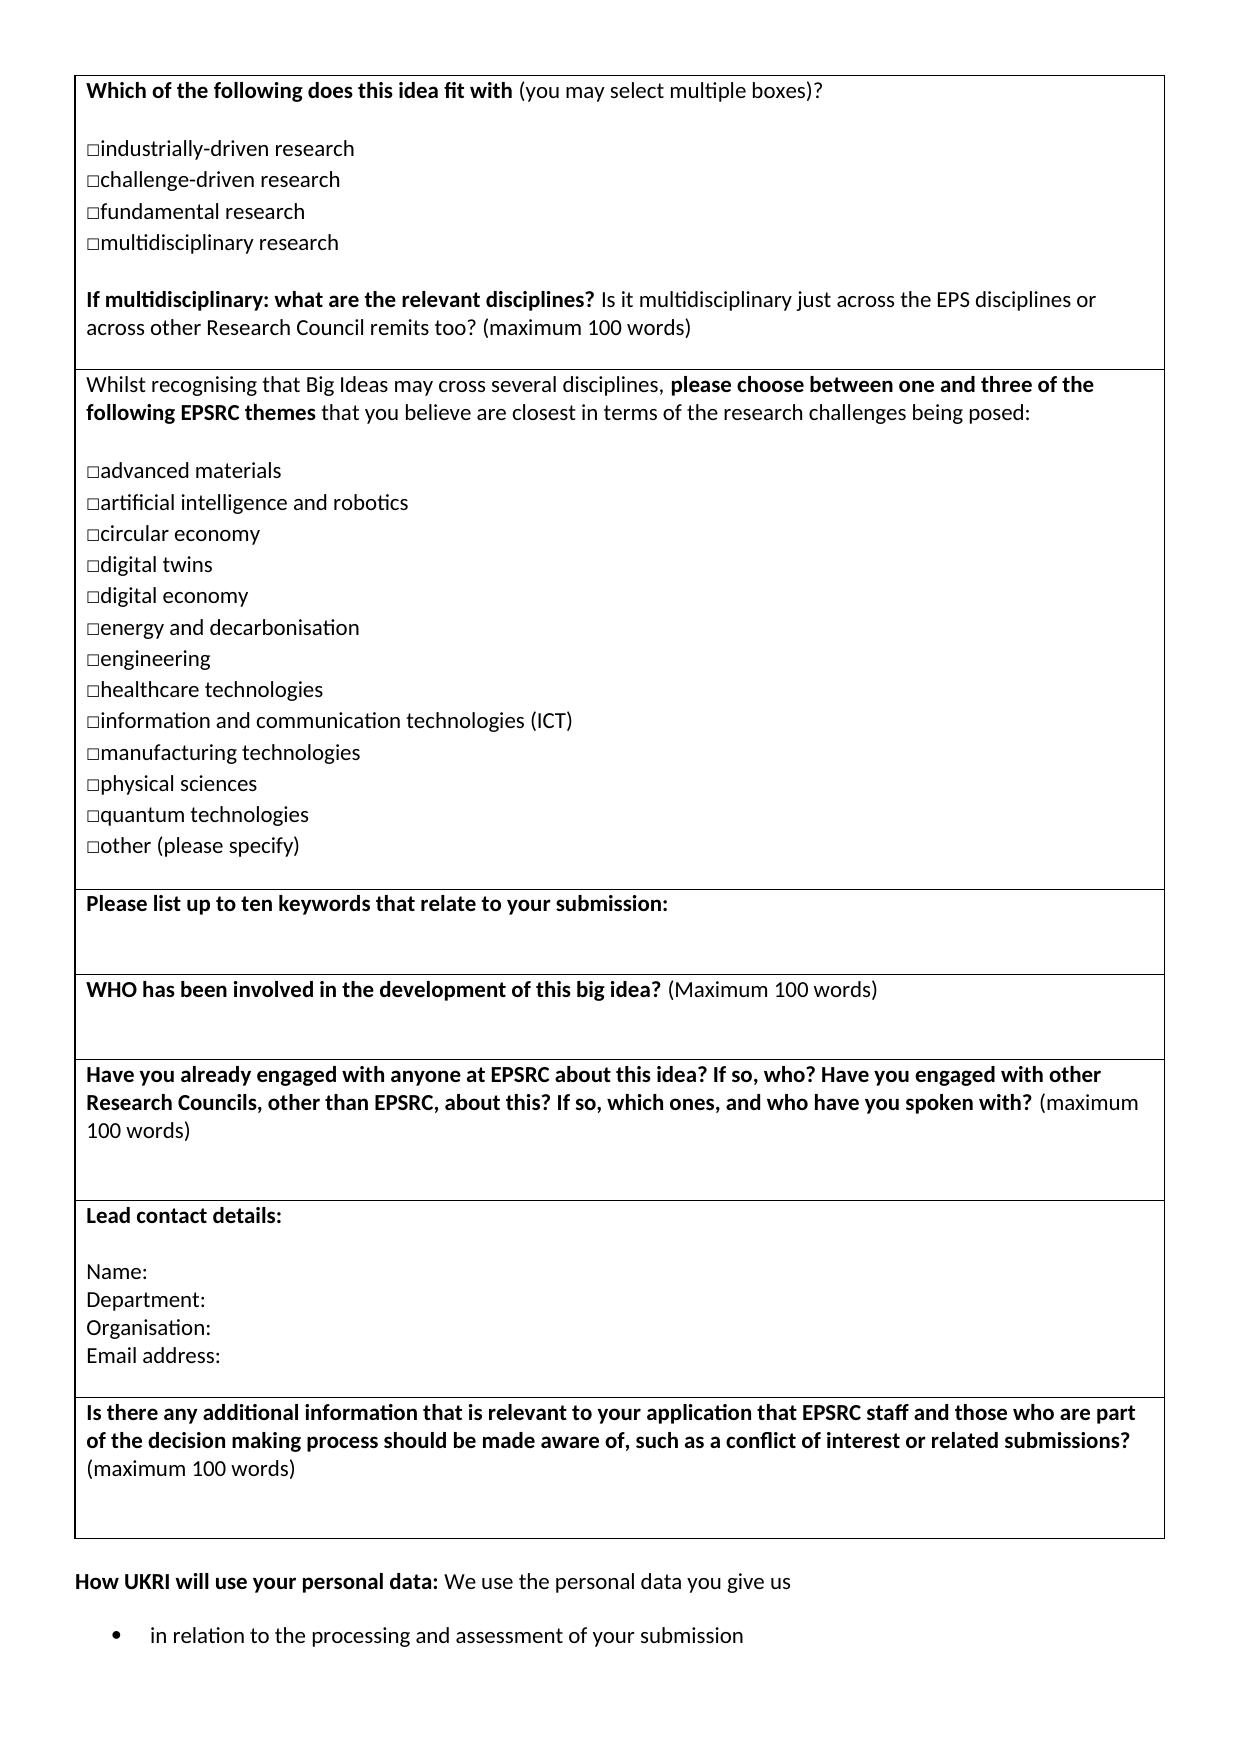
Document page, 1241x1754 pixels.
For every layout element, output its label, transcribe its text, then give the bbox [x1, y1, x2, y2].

table_cell Lead contact details: Name: Department: Organisation: Email address: [76, 1201, 1164, 1397]
table_cell Whilst recognising that Big Ideas may cross several disciplines, please choose between one and three of the following EPSRC themes that you believe are closest in terms of the research challenges being posed: ☐advanced materials ☐artificial intelligence and robotics ☐circular economy ☐digital twins ☐digital economy ☐energy and decarbonisation ☐engineering ☐healthcare technologies ☐information and communication technologies (ICT) ☐manufacturing technologies ☐physical sciences ☐quantum technologies ☐other (please specify) [76, 370, 1164, 888]
text How UKRI will use your personal data: We use the personal data you give us [75, 1567, 1165, 1595]
table_cell Please list up to ten keywords that relate to your submission: [76, 890, 1164, 974]
list in relation to the processing and assessment of your submission [112, 1622, 1165, 1650]
table_cell Have you already engaged with anyone at EPSRC about this idea? If so, who? Have you engaged with other Research Councils, other than EPSRC, about this? If so, which ones, and who have you spoken with? (maximum 100 words) [76, 1060, 1164, 1200]
table_cell Is there any additional information that is relevant to your application that EPSRC staff and those who are part of the decision making process should be made aware of, such as a conflict of interest or related submissions? (maximum 100 words) [76, 1398, 1164, 1538]
table_cell Which of the following does this idea fit with (you may select multiple boxes)? ☐industrially-driven research ☐challenge-driven research ☐fundamental research ☐multidisciplinary research If multidisciplinary: what are the relevant disciplines? Is it multidisciplinary just across the EPS disciplines or across other Research Council remits too? (maximum 100 words) [76, 76, 1164, 369]
table_cell WHO has been involved in the development of this big idea? (Maximum 100 words) [76, 975, 1164, 1059]
